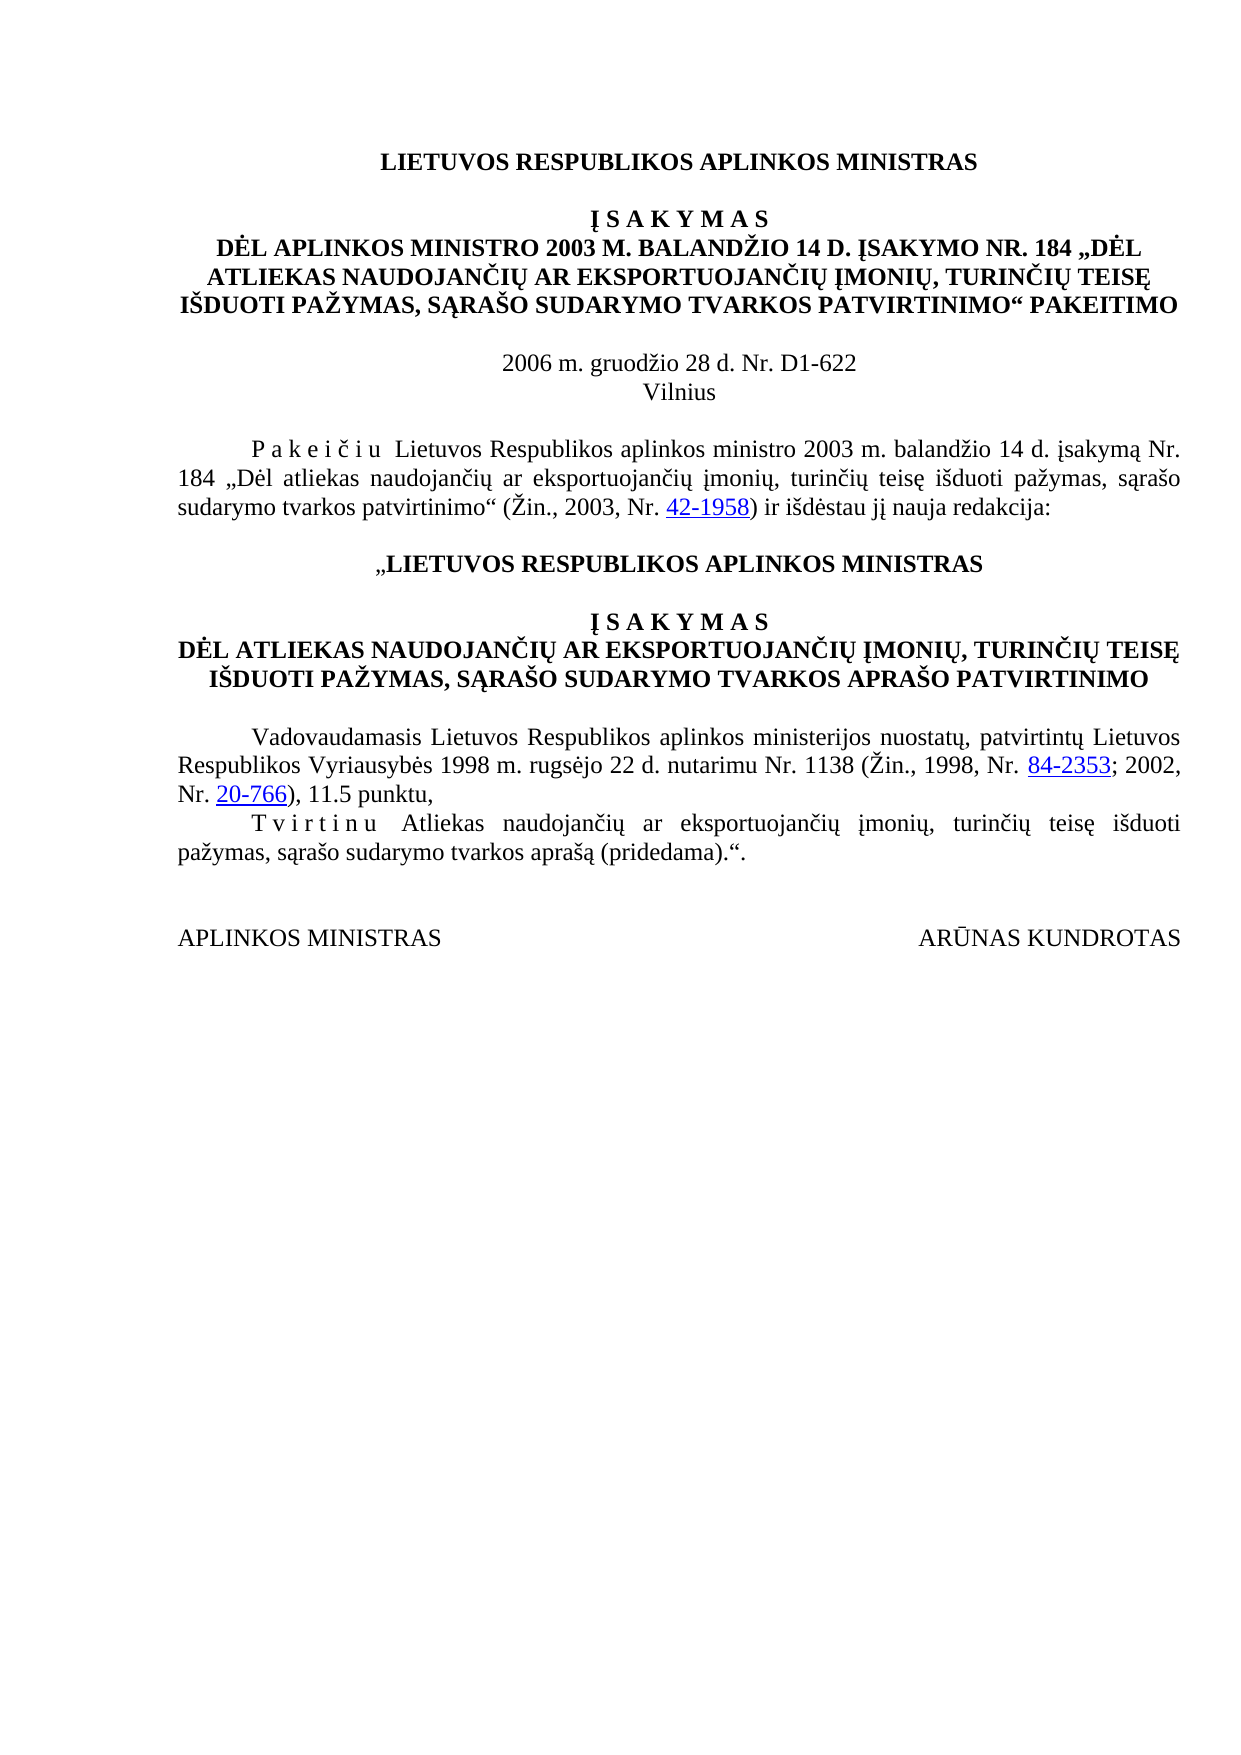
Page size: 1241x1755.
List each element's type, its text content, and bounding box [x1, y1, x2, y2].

text „LIETUVOS RESPUBLIKOS APLINKOS MINISTRAS [177, 549, 1181, 578]
text DĖL ATLIEKAS NAUDOJANČIŲ AR EKSPORTUOJANČIŲ ĮMONIŲ, TURINČIŲ TEISĘ IŠDUOTI PAŽYMAS, SĄRAŠO SUDARYMO TVARKOS APRAŠO PATVIRTINIMO [177, 636, 1181, 693]
text Vadovaudamasis Lietuvos Respublikos aplinkos ministerijos nuostatų, patvirtintų Lietuvos Respublikos Vyriausybės 1998 m. rugsėjo 22 d. nutarimu Nr. 1138 (Žin., 1998, Nr. 84-2353; 2002, Nr. 20-766), 11.5 punktu, [177, 722, 1181, 808]
text ĮSAKYMAS [177, 607, 1181, 636]
text DĖL APLINKOS MINISTRO 2003 M. BALANDŽIO 14 D. ĮSAKYMO NR. 184 „DĖL ATLIEKAS NAUDOJANČIŲ AR EKSPORTUOJANČIŲ ĮMONIŲ, TURINČIŲ TEISĘ IŠDUOTI PAŽYMAS, SĄRAŠO SUDARYMO TVARKOS PATVIRTINIMO“ PAKEITIMO [177, 233, 1181, 319]
text LIETUVOS RESPUBLIKOS APLINKOS MINISTRAS [177, 147, 1181, 176]
text Pakeičiu Lietuvos Respublikos aplinkos ministro 2003 m. balandžio 14 d. įsakymą Nr. 184 „Dėl atliekas naudojančių ar eksportuojančių įmonių, turinčių teisę išduoti pažymas, sąrašo sudarymo tvarkos patvirtinimo“ (Žin., 2003, Nr. 42-1958) ir išdėstau jį nauja redakcija: [177, 434, 1181, 521]
text APLINKOS MINISTRAS ARŪNAS KUNDROTAS [177, 923, 1181, 952]
text Vilnius [177, 377, 1181, 406]
text Tvirtinu Atliekas naudojančių ar eksportuojančių įmonių, turinčių teisę išduoti pažymas, sąrašo sudarymo tvarkos aprašą (pridedama).“. [177, 808, 1181, 866]
text Į S A K Y M A S [177, 204, 1181, 233]
text 2006 m. gruodžio 28 d. Nr. D1-622 [177, 348, 1181, 377]
